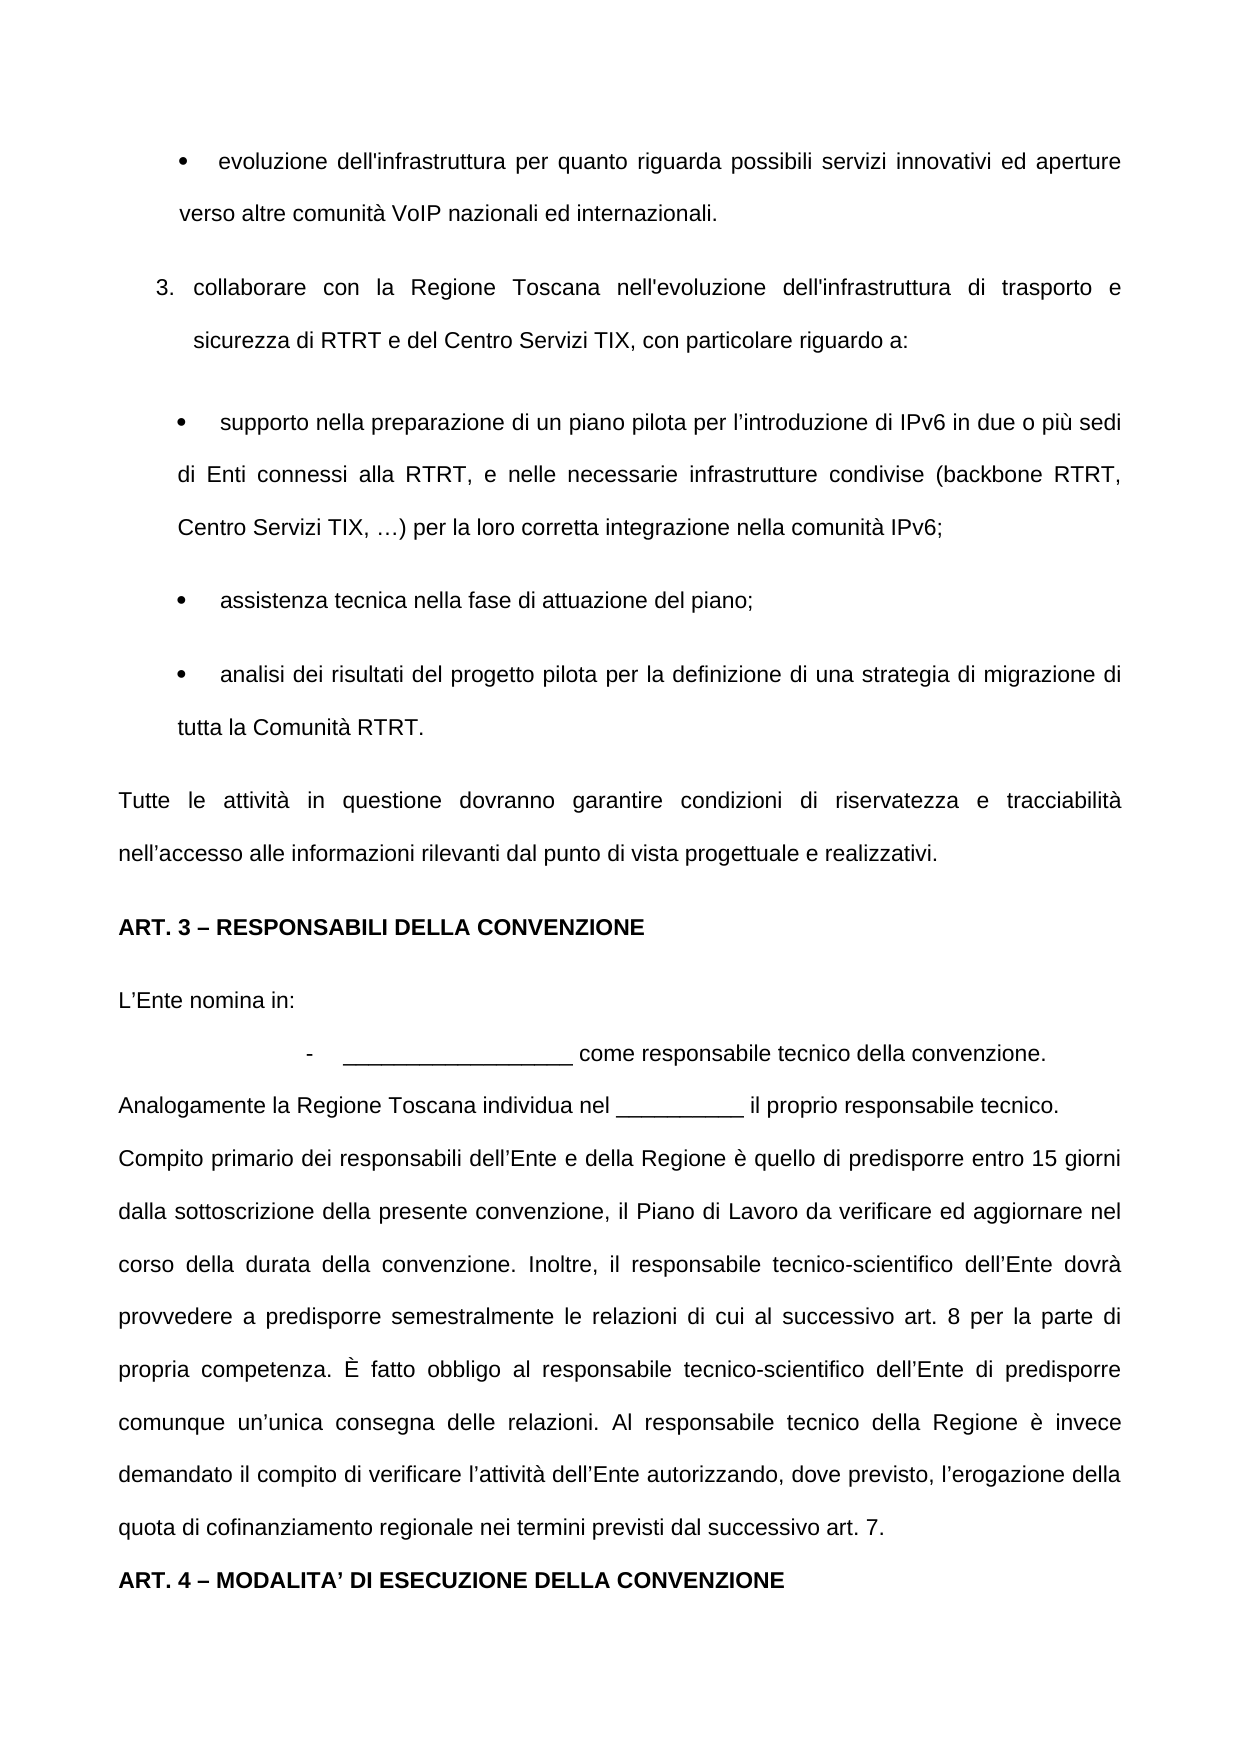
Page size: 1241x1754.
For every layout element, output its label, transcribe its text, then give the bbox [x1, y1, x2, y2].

list supporto nella preparazione di un piano pilota per l’introduzione di IPv6 in due o più sedi di Enti connessi alla RTRT, e nelle necessarie infrastrutture condivise (backbone RTRT, Centro Servizi TIX, …) per la loro corretta integrazione nella comunità IPv6; [177, 408, 1122, 540]
list evoluzione dell'infrastruttura per quanto riguarda possibili servizi innovativi ed aperture verso altre comunità VoIP nazionali ed internazionali. [179, 148, 1122, 227]
text ART. 3 – RESPONSABILI DELLA CONVENZIONE [118, 913, 1122, 940]
text Compito primario dei responsabili dell’Ente e della Regione è quello di predisporre entro 15 giorni dalla sottoscrizione della presente convenzione, il Piano di Lavoro da verificare ed aggiornare nel corso della durata della convenzione. Inoltre, il responsabile tecnico-scientifico dell’Ente dovrà provvedere a predisporre semestralmente le relazioni di cui al successivo art. 8 per la parte di propria competenza. È fatto obbligo al responsabile tecnico-scientifico dell’Ente di predisporre comunque un’unica consegna delle relazioni. Al responsabile tecnico della Regione è invece demandato il compito di verificare l’attività dell’Ente autorizzando, dove previsto, l’erogazione della quota di cofinanziamento regionale nei termini previsti dal successivo art. 7. [118, 1145, 1122, 1540]
list analisi dei risultati del progetto pilota per la definizione di una strategia di migrazione di tutta la Comunità RTRT. [177, 661, 1122, 740]
list collaborare con la Regione Toscana nell'evoluzione dell'infrastruttura di trasporto e sicurezza di RTRT e del Centro Servizi TIX, con particolare riguardo a: [156, 274, 1122, 353]
text L’Ente nomina in: [118, 987, 1122, 1013]
list assistenza tecnica nella fase di attuazione del piano; [177, 587, 1122, 614]
text ART. 4 – MODALITA’ DI ESECUZIONE DELLA CONVENZIONE [118, 1567, 1122, 1593]
text Analogamente la Regione Toscana individua nel __________ il proprio responsabile tecnico. [118, 1092, 1122, 1119]
text Tutte le attività in questione dovranno garantire condizioni di riservatezza e tracciabilità nell’accesso alle informazioni rilevanti dal punto di vista progettuale e realizzativi. [118, 787, 1122, 866]
list __________________ come responsabile tecnico della convenzione. [306, 1040, 1122, 1066]
